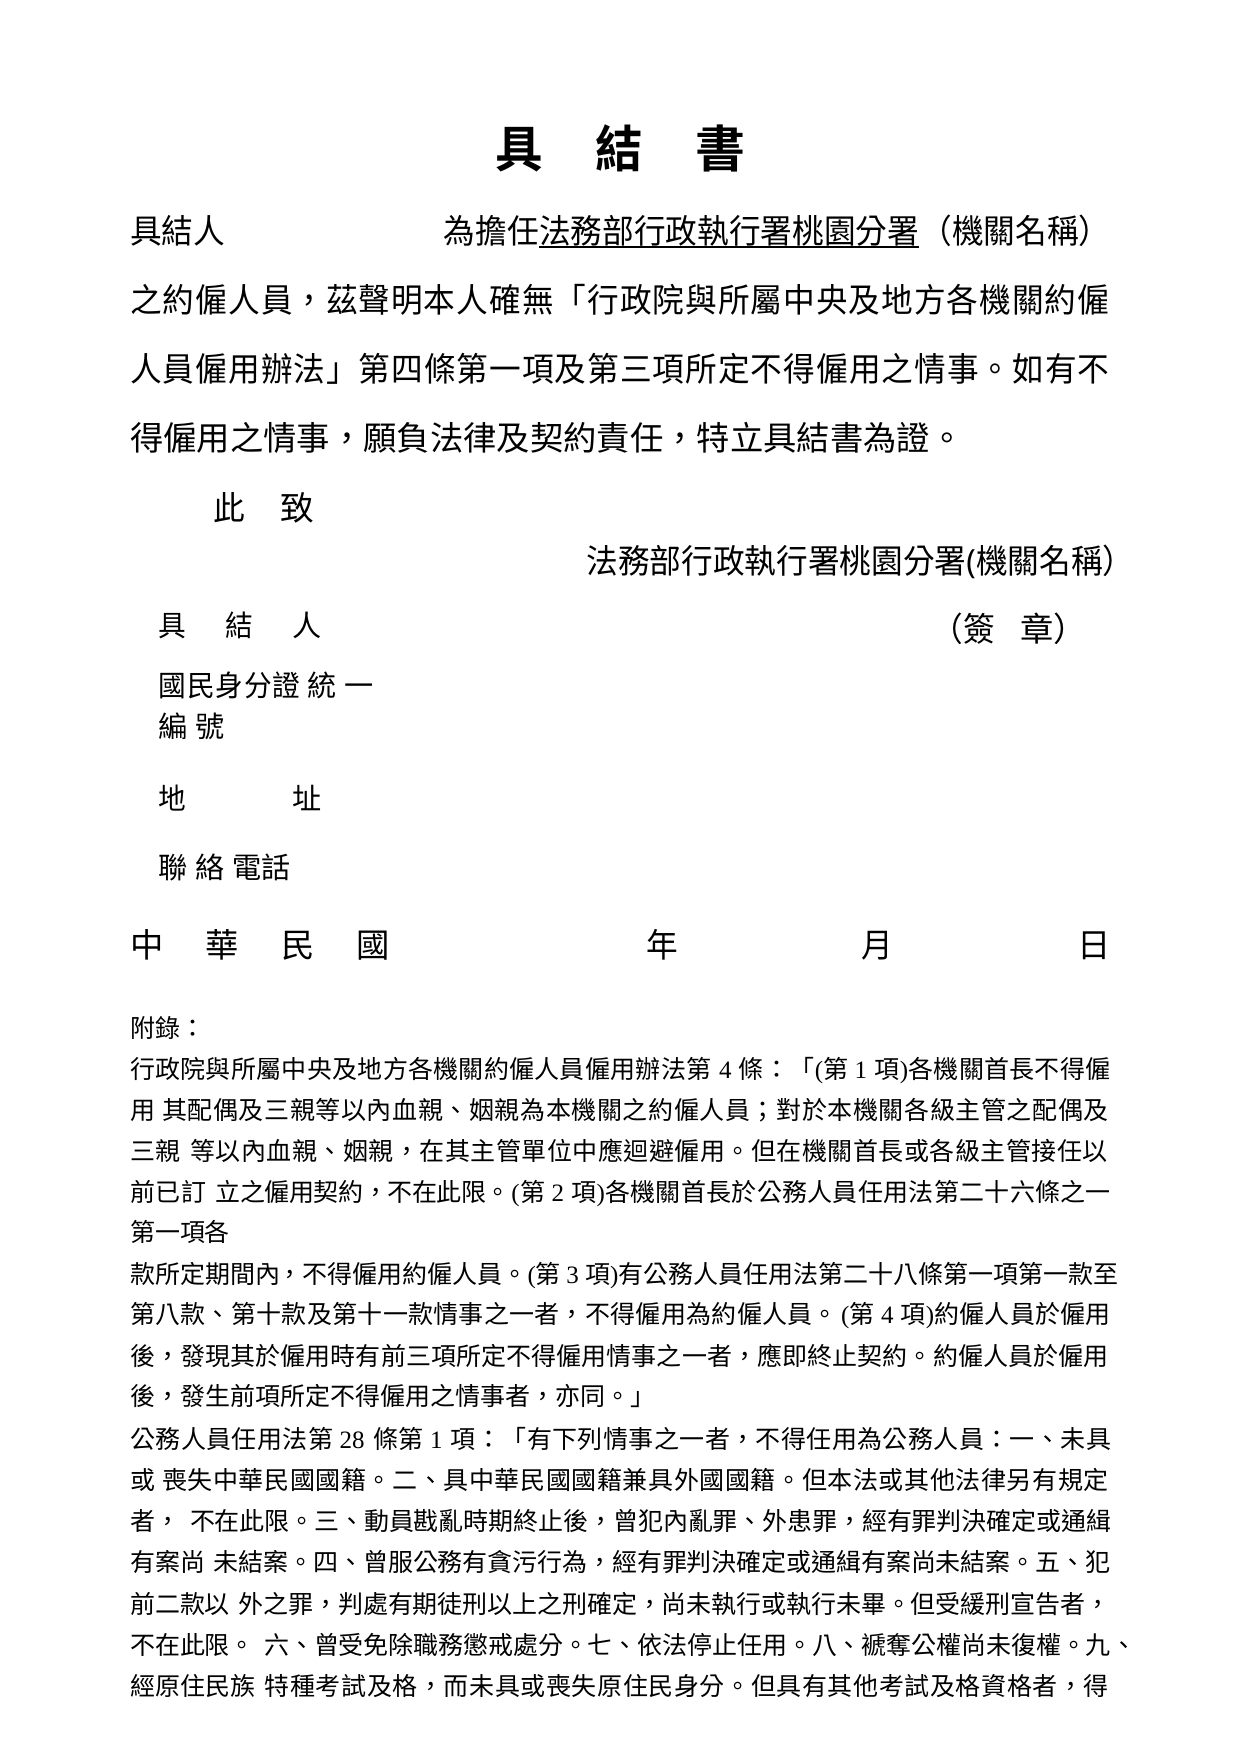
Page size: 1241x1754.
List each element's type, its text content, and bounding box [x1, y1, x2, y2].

table_header [417, 604, 920, 664]
text 附錄： [130, 1010, 1134, 1044]
text 此 致 [213, 485, 1134, 530]
text 行政院與所屬中央及地方各機關約僱人員僱用辦法第 4 條：「(第 1 項)各機關首長不得僱用 其配偶及三親等以內血親、姻親為本機關之約僱人員；對於本機關各級主管之配偶及三親 等以內血親、姻親，在其主管單位中應迴避僱用。但在機關首長或各級主管接任以前已訂 立之僱用契約，不在此限。(第 2 項)各機關首長於公務人員任用法第二十六條之一第一項各 [130, 1049, 1111, 1249]
text 中 華 民 國 年 月 日 [130, 921, 1134, 967]
table_cell 地 址 [124, 772, 417, 840]
table_cell 國民身分證 統 一 編 號 [124, 664, 417, 772]
text 款所定期間內，不得僱用約僱人員。(第 3 項)有公務人員任用法第二十八條第一項第一款至 [130, 1254, 1134, 1291]
text 法務部行政執行署桃園分署(機關名稱） [213, 534, 1134, 583]
text 第八款、第十款及第十一款情事之一者，不得僱用為約僱人員。(第 4 項)約僱人員於僱用 後，發現其於僱用時有前三項所定不得僱用情事之一者，應即終止契約。約僱人員於僱用 後，發生前項所定不得僱用之情事者，亦同。」 [130, 1295, 1111, 1413]
text 具 結 書 [119, 121, 1122, 179]
table_header 具 結 人 [124, 604, 417, 664]
table_cell [417, 664, 920, 772]
table_cell [920, 664, 1133, 772]
table_cell 聯 絡 電話 [124, 840, 417, 897]
text 公務人員任用法第 28 條第 1 項：「有下列情事之一者，不得任用為公務人員：一、未具或 喪失中華民國國籍。二、具中華民國國籍兼具外國國籍。但本法或其他法律另有規定者， 不在此限。三、動員戡亂時期終止後，曾犯內亂罪、外患罪，經有罪判決確定或通緝有案尚 未結案。四、曾服公務有貪污行為，經有罪判決確定或通緝有案尚未結案。五、犯前二款以 外之罪，判處有期徒刑以上之刑確定，尚未執行或執行未畢。但受緩刑宣告者，不在此限。 六、曾受免除職務懲戒處分。七、依法停止任用。八、褫奪公權尚未復權。九、經原住民族 特種考試及格，而未具或喪失原住民身分。但具有其他考試及格資格者，得以該考試及格 資格任用之。十、依其他法律規定不得任用為公務人員。十一、受監護或輔助宣告，尚未撤 銷。」 [130, 1419, 1111, 1703]
table_cell [417, 772, 920, 840]
table_header （簽 章） [920, 604, 1133, 664]
table_cell [920, 840, 1133, 897]
table_cell [920, 772, 1133, 840]
table_cell [417, 840, 920, 897]
subtitle 具結人 為擔任法務部行政執行署桃園分署（機關名稱） 之約僱人員，茲聲明本人確無「行政院與所屬中央及地方各機關約僱人員僱用辦法」第四條第一項及第三項所定不得僱用之情事。如有不得僱用之情事，願負法律及契約責任，特立具結書為證。 [130, 204, 1111, 460]
